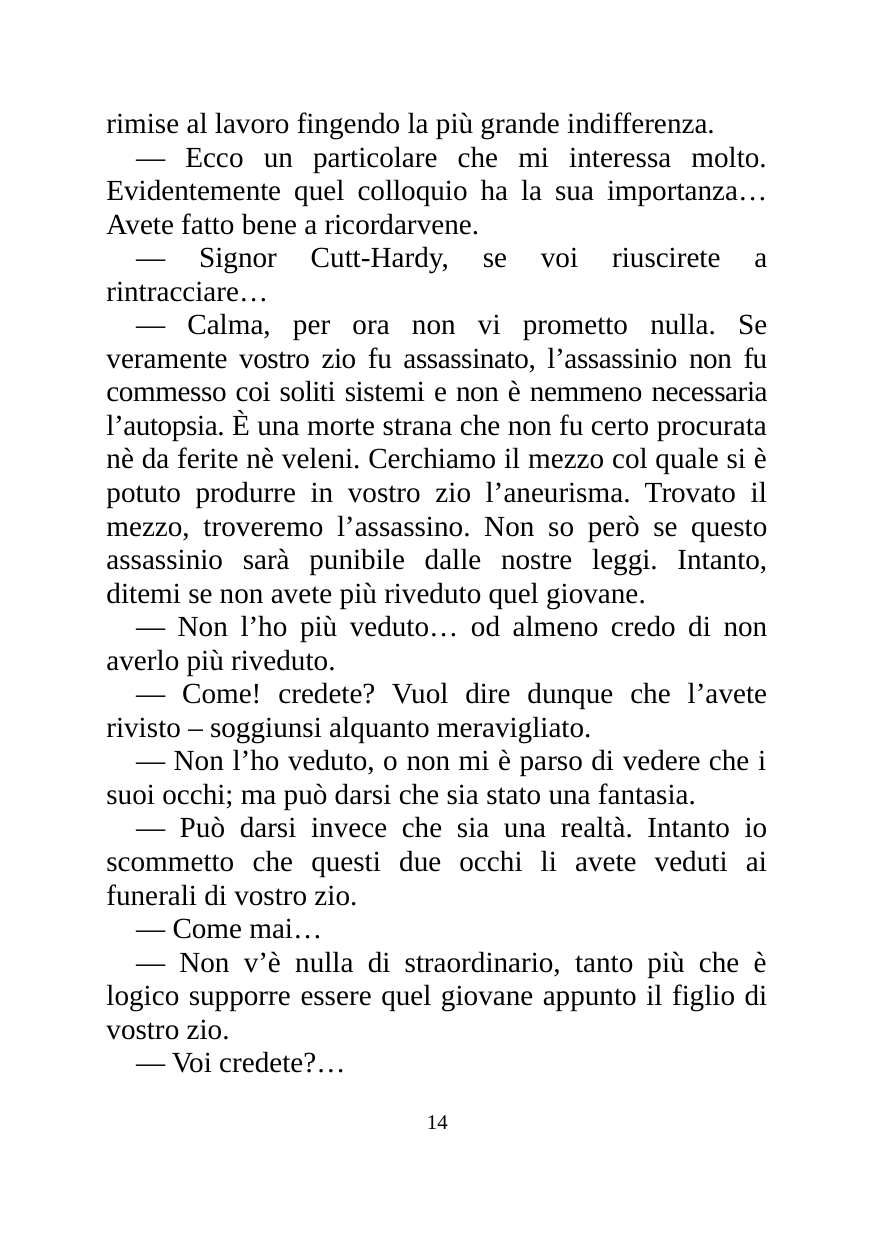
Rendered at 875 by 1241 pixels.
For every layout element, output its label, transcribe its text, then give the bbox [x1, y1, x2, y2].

text — Come! credete? Vuol dire dunque che l’avete rivisto – soggiunsi alquanto meravigliato. [106, 676, 768, 743]
text — Signor Cutt-Hardy, se voi riuscirete a rintracciare… [106, 240, 768, 307]
text — Come mai… [106, 911, 768, 945]
text — Calma, per ora non vi prometto nulla. Se veramente vostro zio fu assassinato, l’assassinio non fu commesso coi soliti sistemi e non è nemmeno necessaria l’autopsia. È una morte strana che non fu certo procurata nè da ferite nè veleni. Cerchiamo il mezzo col quale si è potuto produrre in vostro zio l’aneurisma. Trovato il mezzo, troveremo l’assassino. Non so però se questo assassinio sarà punibile dalle nostre leggi. Intanto, ditemi se non avete più riveduto quel giovane. [106, 307, 768, 609]
text — Non l’ho più veduto… od almeno credo di non averlo più riveduto. [106, 609, 768, 676]
text — Può darsi invece che sia una realtà. Intanto io scommetto che questi due occhi li avete veduti ai funerali di vostro zio. [106, 811, 768, 911]
text — Voi credete?… [106, 1045, 768, 1079]
text — Ecco un particolare che mi interessa molto. Evidentemente quel colloquio ha la sua importanza… Avete fatto bene a ricordarvene. [106, 140, 768, 240]
text rimise al lavoro fingendo la più grande indifferenza. [106, 106, 768, 140]
text — Non l’ho veduto, o non mi è parso di vedere che i suoi occhi; ma può darsi che sia stato una fantasia. [106, 743, 768, 811]
text — Non v’è nulla di straordinario, tanto più che è logico supporre essere quel giovane appunto il figlio di vostro zio. [106, 945, 768, 1045]
